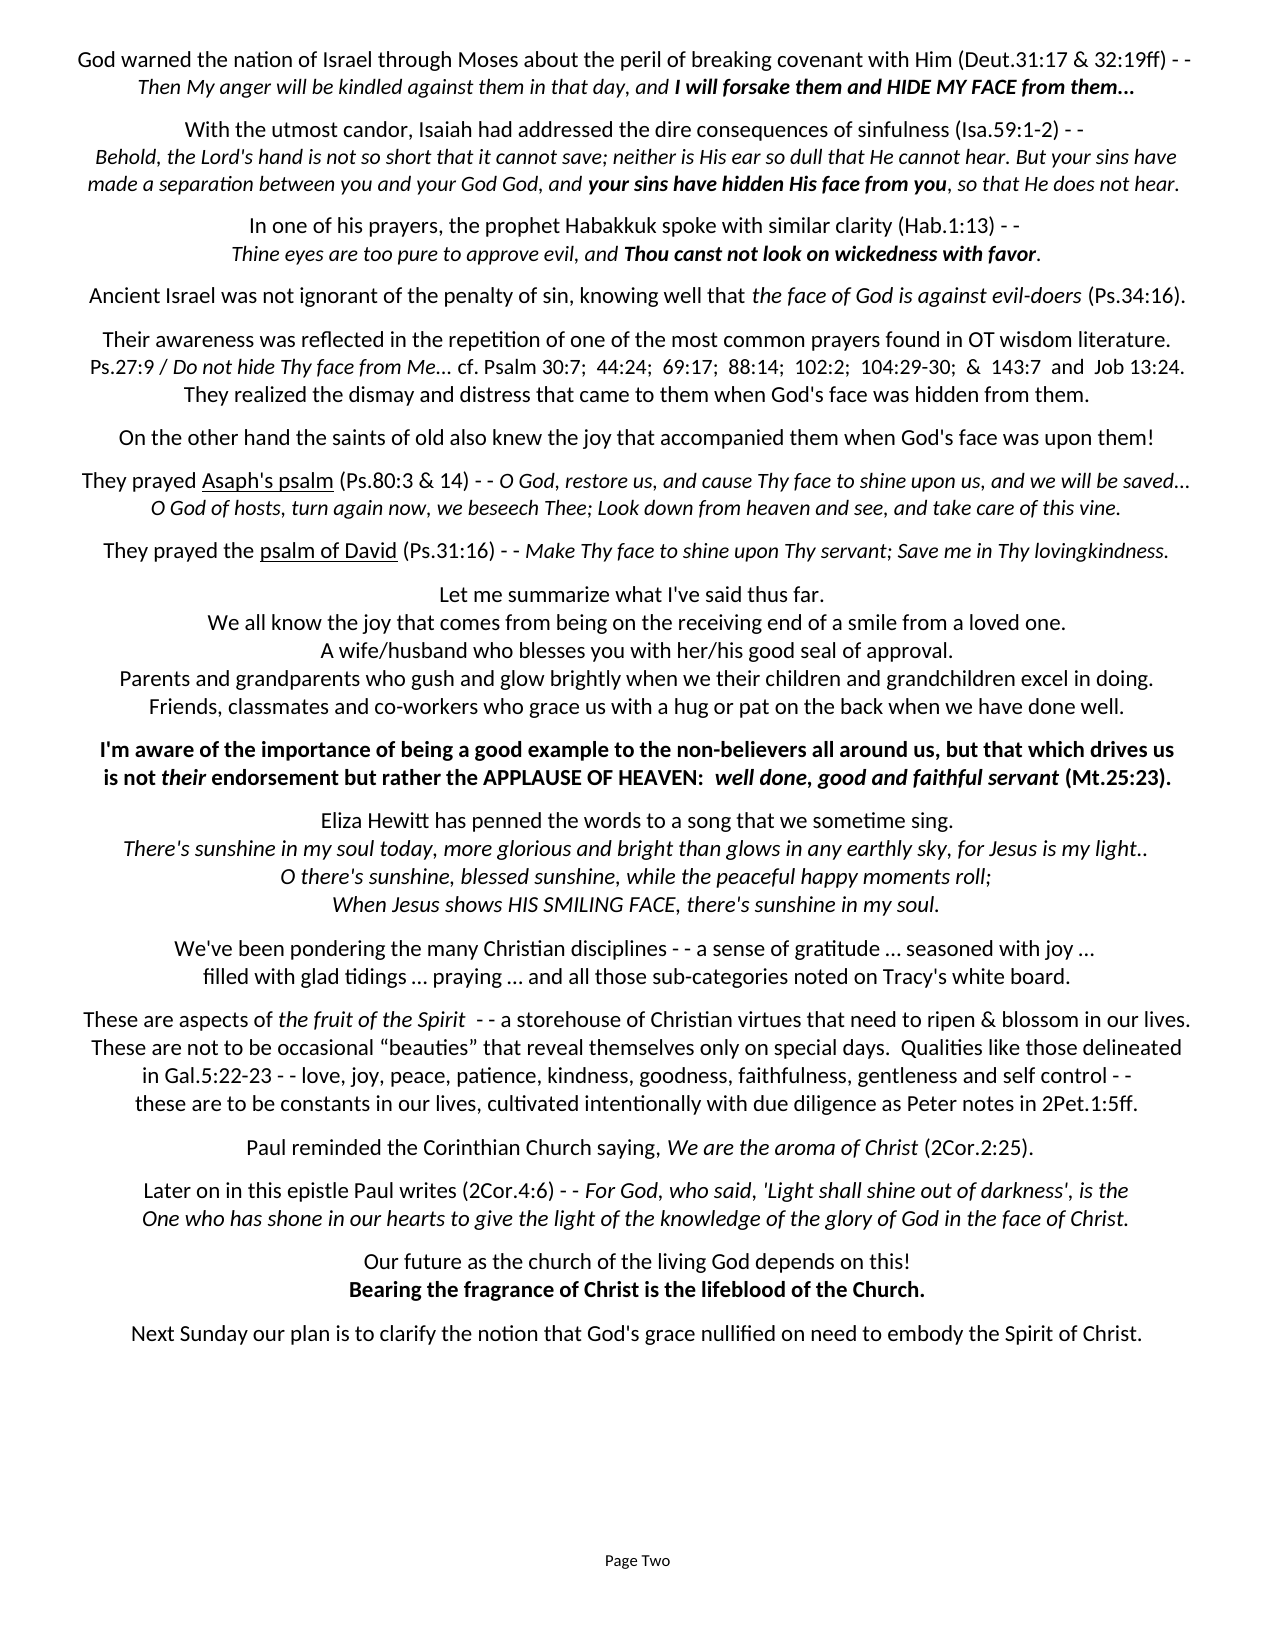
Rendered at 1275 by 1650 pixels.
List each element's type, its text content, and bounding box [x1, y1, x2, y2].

text With the utmost candor, Isaiah had addressed the dire consequences of sinfulness (Isa.59:1-2) - - [75, 115, 1200, 143]
text Paul reminded the Corinthian Church saying, We are the aroma of Christ (2Cor.2:25). [75, 1133, 1200, 1161]
text Our future as the church of the living God depends on this! [75, 1247, 1200, 1275]
text There's sunshine in my soul today, more glorious and bright than glows in any earthly sky, for Jesus is my light.. [75, 834, 1200, 862]
text Their awareness was reflected in the repetition of one of the most common prayers found in OT wisdom literature. [75, 325, 1200, 353]
text Next Sunday our plan is to clarify the notion that God's grace nullified on need to embody the Spirit of Christ. [75, 1319, 1200, 1347]
text Let me summarize what I've said thus far. [75, 580, 1200, 608]
text We all know the joy that comes from being on the receiving end of a smile from a loved one. [75, 608, 1200, 636]
text On the other hand the saints of old also knew the joy that accompanied them when God's face was upon them! [75, 423, 1200, 451]
text They realized the dismay and distress that came to them when God's face was hidden from them. [75, 380, 1200, 408]
text Parents and grandparents who gush and glow brightly when we their children and grandchildren excel in doing. [75, 664, 1200, 692]
text Friends, classmates and co-workers who grace us with a hug or pat on the back when we have done well. [75, 692, 1200, 720]
text O there's sunshine, blessed sunshine, while the peaceful happy moments roll; [75, 862, 1200, 891]
text They prayed Asaph's psalm (Ps.80:3 & 14) - - O God, restore us, and cause Thy face to shine upon us, and we will be saved... [75, 466, 1200, 494]
text Ps.27:9 / Do not hide Thy face from Me... cf. Psalm 30:7; 44:24; 69:17; 88:14; 102:2; 104:29-30; & 143:7 and Job 13:24. [75, 353, 1200, 380]
text They prayed the psalm of David (Ps.31:16) - - Make Thy face to shine upon Thy servant; Save me in Thy lovingkindness. [75, 536, 1200, 564]
text Ancient Israel was not ignorant of the penalty of sin, knowing well that the face of God is against evil-doers (Ps.34:16). [75, 282, 1200, 310]
text Eliza Hewitt has penned the words to a song that we sometime sing. [75, 806, 1200, 834]
text these are to be constants in our lives, cultivated intentionally with due diligence as Peter notes in 2Pet.1:5ff. [75, 1089, 1200, 1117]
text is not their endorsement but rather the APPLAUSE OF HEAVEN: well done, good and faithful servant (Mt.25:23). [75, 763, 1200, 791]
text Behold, the Lord's hand is not so short that it cannot save; neither is His ear so dull that He cannot hear. But your sins have made a separation between you and your God God, and your sins have hidden His face from you, so that He does not hear. [75, 143, 1200, 196]
text These are aspects of the fruit of the Spirit - - a storehouse of Christian virtues that need to ripen & blossom in our lives. These are not to be occasional “beauties” that reveal themselves only on special days. Qualities like those delineated [75, 1005, 1200, 1061]
text filled with glad tidings … praying … and all those sub-categories noted on Tracy's white board. [75, 962, 1200, 990]
text O God of hosts, turn again now, we beseech Thee; Look down from heaven and see, and take care of this vine. [75, 494, 1200, 521]
text in Gal.5:22-23 - - love, joy, peace, patience, kindness, goodness, faithfulness, gentleness and self control - - [75, 1061, 1200, 1089]
text I'm aware of the importance of being a good example to the non-believers all around us, but that which drives us [75, 735, 1200, 763]
text Bearing the fragrance of Christ is the lifeblood of the Church. [75, 1275, 1200, 1303]
text Thine eyes are too pure to approve evil, and Thou canst not look on wickedness with favor. [75, 240, 1200, 266]
text Page Two [75, 1550, 1200, 1571]
text In one of his prayers, the prophet Habakkuk spoke with similar clarity (Hab.1:13) - - [75, 212, 1200, 240]
text When Jesus shows HIS SMILING FACE, there's sunshine in my soul. [75, 891, 1200, 918]
text One who has shone in our hearts to give the light of the knowledge of the glory of God in the face of Christ. [75, 1204, 1200, 1232]
text Later on in this epistle Paul writes (2Cor.4:6) - - For God, who said, 'Light shall shine out of darkness', is the [75, 1176, 1200, 1204]
text God warned the nation of Israel through Moses about the peril of breaking covenant with Him (Deut.31:17 & 32:19ff) - - [75, 45, 1200, 73]
text We've been pondering the many Christian disciplines - - a sense of gratitude … seasoned with joy … [75, 934, 1200, 962]
text Then My anger will be kindled against them in that day, and I will forsake them and HIDE MY FACE from them... [75, 73, 1200, 100]
text A wife/husband who blesses you with her/his good seal of approval. [75, 636, 1200, 664]
